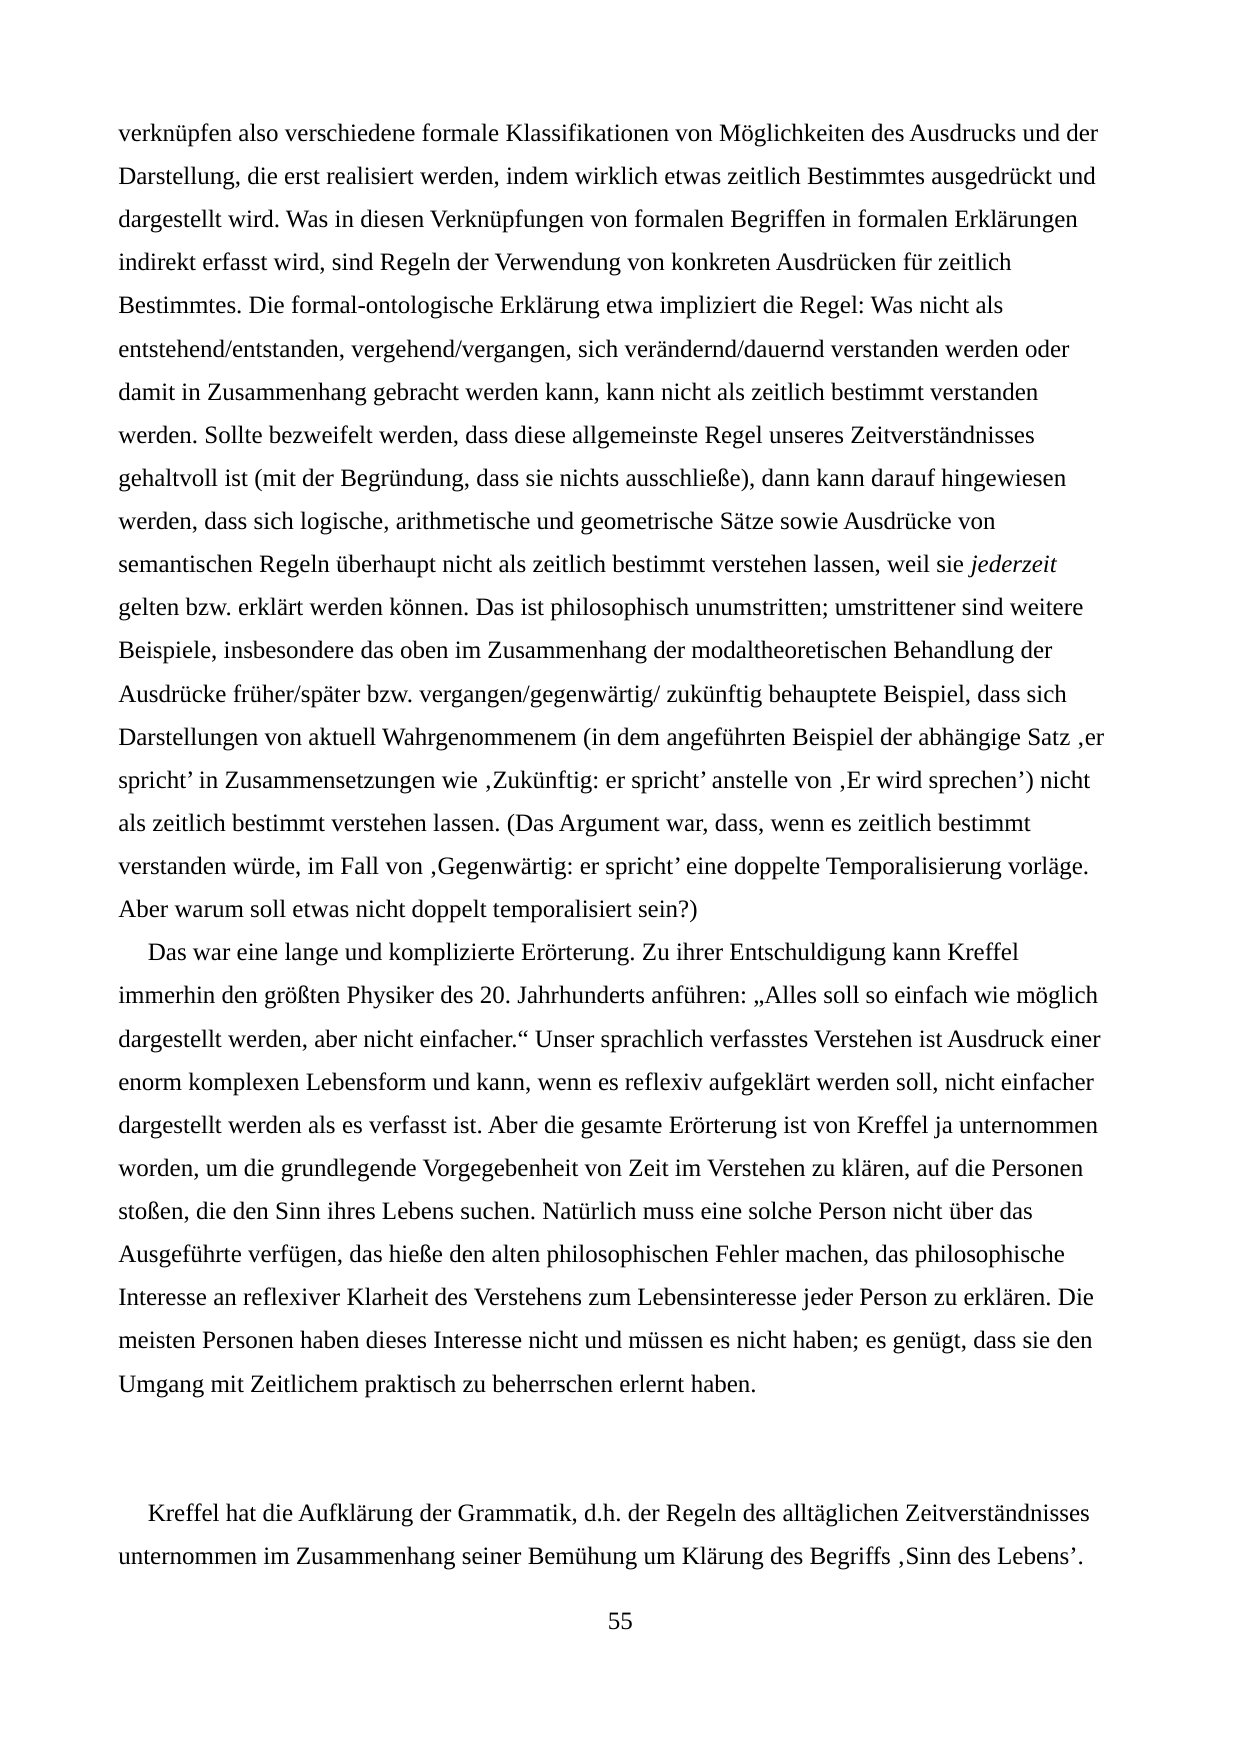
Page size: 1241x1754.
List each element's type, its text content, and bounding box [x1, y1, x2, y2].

text Kreffel hat die Aufklärung der Grammatik, d.h. der Regeln des alltäglichen Zeitverständnisses unternommen im Zusammenhang seiner Bemühung um Klärung des Begriffs ‚Sinn des Lebens’. [118, 1498, 1122, 1570]
text Das war eine lange und komplizierte Erörterung. Zu ihrer Entschuldigung kann Kreffel immerhin den größten Physiker des 20. Jahrhunderts anführen: „Alles soll so einfach wie möglich dargestellt werden, aber nicht einfacher.“ Unser sprachlich verfasstes Verstehen ist Ausdruck einer enorm komplexen Lebensform und kann, wenn es reflexiv aufgeklärt werden soll, nicht einfacher dargestellt werden als es verfasst ist. Aber die gesamte Erörterung ist von Kreffel ja unternommen worden, um die grundlegende Vorgegebenheit von Zeit im Verstehen zu klären, auf die Personen stoßen, die den Sinn ihres Lebens suchen. Natürlich muss eine solche Person nicht über das Ausgeführte verfügen, das hieße den alten philosophischen Fehler machen, das philosophische Interesse an reflexiver Klarheit des Verstehens zum Lebensinteresse jeder Person zu erklären. Die meisten Personen haben dieses Interesse nicht und müssen es nicht haben; es genügt, dass sie den Umgang mit Zeitlichem praktisch zu beherrschen erlernt haben. [118, 937, 1122, 1397]
text verknüpfen also verschiedene formale Klassifikationen von Möglichkeiten des Ausdrucks und der Darstellung, die erst realisiert werden, indem wirklich etwas zeitlich Bestimmtes ausgedrückt und dargestellt wird. Was in diesen Verknüpfungen von formalen Begriffen in formalen Erklärungen indirekt erfasst wird, sind Regeln der Verwendung von konkreten Ausdrücken für zeitlich Bestimmtes. Die formal-ontologische Erklärung etwa impliziert die Regel: Was nicht als entstehend/entstanden, vergehend/vergangen, sich verändernd/dauernd verstanden werden oder damit in Zusammenhang gebracht werden kann, kann nicht als zeitlich bestimmt verstanden werden. Sollte bezweifelt werden, dass diese allgemeinste Regel unseres Zeitverständnisses gehaltvoll ist (mit der Begründung, dass sie nichts ausschließe), dann kann darauf hingewiesen werden, dass sich logische, arithmetische und geometrische Sätze sowie Ausdrücke von semantischen Regeln überhaupt nicht als zeitlich bestimmt verstehen lassen, weil sie jederzeit gelten bzw. erklärt werden können. Das ist philosophisch unumstritten; umstrittener sind weitere Beispiele, insbesondere das oben im Zusammenhang der modaltheoretischen Behandlung der Ausdrücke früher/später bzw. vergangen/gegenwärtig/ zukünftig behauptete Beispiel, dass sich Darstellungen von aktuell Wahrgenommenem (in dem angeführten Beispiel der abhängige Satz ‚er spricht’ in Zusammensetzungen wie ‚Zukünftig: er spricht’ anstelle von ‚Er wird sprechen’) nicht als zeitlich bestimmt verstehen lassen. (Das Argument war, dass, wenn es zeitlich bestimmt verstanden würde, im Fall von ‚Gegenwärtig: er spricht’ eine doppelte Temporalisierung vorläge. Aber warum soll etwas nicht doppelt temporalisiert sein?) [118, 118, 1122, 923]
